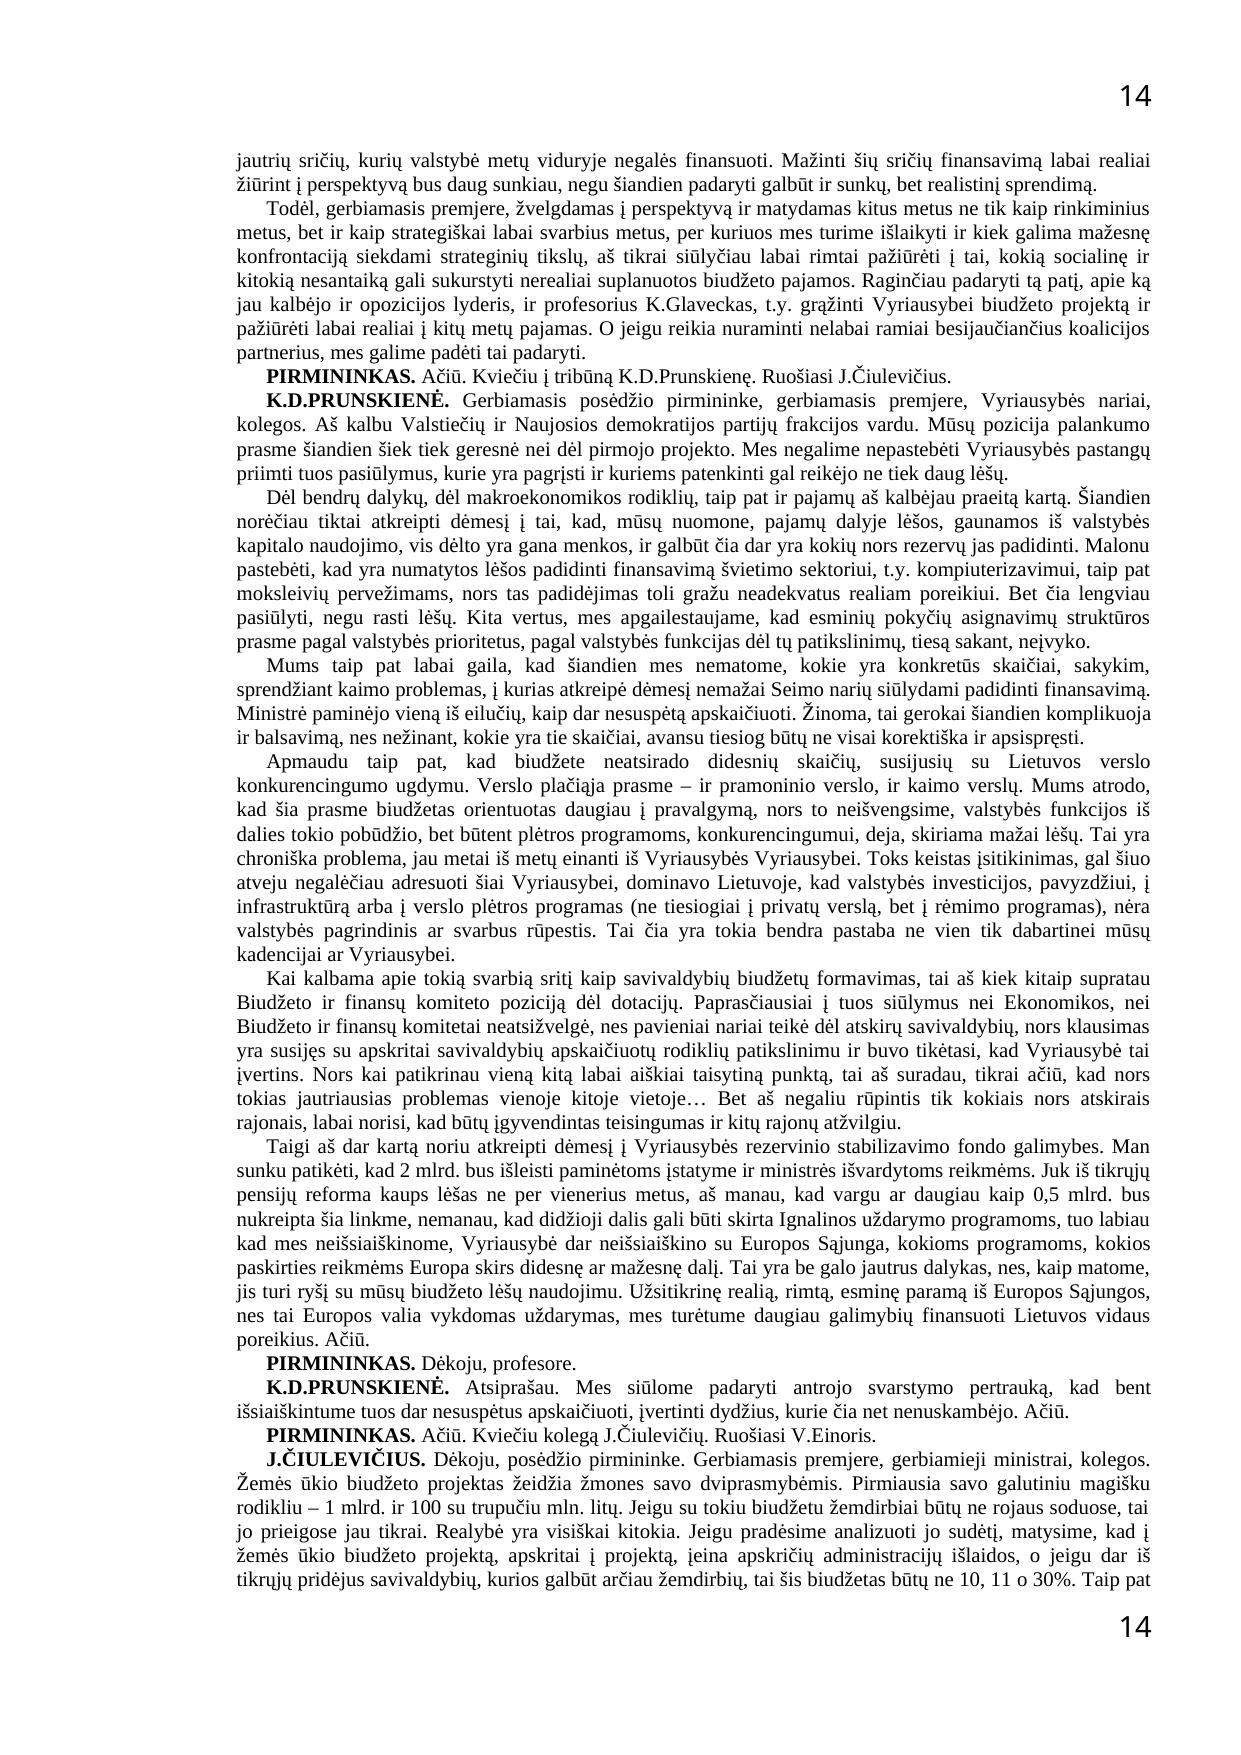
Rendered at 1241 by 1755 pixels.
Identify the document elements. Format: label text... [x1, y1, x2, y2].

text Mums taip pat labai gaila, kad šiandien mes nematome, kokie yra konkretūs skaičiai, sakykim, sprendžiant kaimo problemas, į kurias atkreipė dėmesį nemažai Seimo narių siūlydami padidinti finansavimą. Ministrė paminėjo vieną iš eilučių, kaip dar nesuspėtą apskaičiuoti. Žinoma, tai gerokai šiandien komplikuoja ir balsavimą, nes nežinant, kokie yra tie skaičiai, avansu tiesiog būtų ne visai korektiška ir apsispręsti. [236, 653, 1152, 749]
text J.ČIULEVIČIUS. Dėkoju, posėdžio pirmininke. Gerbiamasis premjere, gerbiamieji ministrai, kolegos. Žemės ūkio biudžeto projektas žeidžia žmones savo dviprasmybėmis. Pirmiausia savo galutiniu magišku rodikliu – 1 mlrd. ir 100 su trupučiu mln. litų. Jeigu su tokiu biudžetu žemdirbiai būtų ne rojaus soduose, tai jo prieigose jau tikrai. Realybė yra visiškai kitokia. Jeigu pradėsime analizuoti jo sudėtį, matysime, kad į žemės ūkio biudžeto projektą, apskritai į projektą, įeina apskričių administracijų išlaidos, o jeigu dar iš tikrųjų pridėjus savivaldybių, kurios galbūt arčiau žemdirbių, tai šis biudžetas būtų ne 10, 11 o 30%. Taip pat [236, 1447, 1152, 1591]
text jautrių sričių, kurių valstybė metų viduryje negalės finansuoti. Mažinti šių sričių finansavimą labai realiai žiūrint į perspektyvą bus daug sunkiau, negu šiandien padaryti galbūt ir sunkų, bet realistinį sprendimą. [236, 148, 1152, 196]
text Kai kalbama apie tokią svarbią sritį kaip savivaldybių biudžetų formavimas, tai aš kiek kitaip supratau Biudžeto ir finansų komiteto poziciją dėl dotacijų. Paprasčiausiai į tuos siūlymus nei Ekonomikos, nei Biudžeto ir finansų komitetai neatsižvelgė, nes pavieniai nariai teikė dėl atskirų savivaldybių, nors klausimas yra susijęs su apskritai savivaldybių apskaičiuotų rodiklių patikslinimu ir buvo tikėtasi, kad Vyriausybė tai įvertins. Nors kai patikrinau vieną kitą labai aiškiai taisytiną punktą, tai aš suradau, tikrai ačiū, kad nors tokias jautriausias problemas vienoje kitoje vietoje… Bet aš negaliu rūpintis tik kokiais nors atskirais rajonais, labai norisi, kad būtų įgyvendintas teisingumas ir kitų rajonų atžvilgiu. [236, 966, 1152, 1134]
text K.D.PRUNSKIENĖ. Gerbiamasis posėdžio pirmininke, gerbiamasis premjere, Vyriausybės nariai, kolegos. Aš kalbu Valstiečių ir Naujosios demokratijos partijų frakcijos vardu. Mūsų pozicija palankumo prasme šiandien šiek tiek geresnė nei dėl pirmojo projekto. Mes negalime nepastebėti Vyriausybės pastangų priimti tuos pasiūlymus, kurie yra pagrįsti ir kuriems patenkinti gal reikėjo ne tiek daug lėšų. [236, 388, 1152, 484]
text PIRMININKAS. Dėkoju, profesore. [236, 1351, 1152, 1375]
text Dėl bendrų dalykų, dėl makroekonomikos rodiklių, taip pat ir pajamų aš kalbėjau praeitą kartą. Šiandien norėčiau tiktai atkreipti dėmesį į tai, kad, mūsų nuomone, pajamų dalyje lėšos, gaunamos iš valstybės kapitalo naudojimo, vis dėlto yra gana menkos, ir galbūt čia dar yra kokių nors rezervų jas padidinti. Malonu pastebėti, kad yra numatytos lėšos padidinti finansavimą švietimo sektoriui, t.y. kompiuterizavimui, taip pat moksleivių pervežimams, nors tas padidėjimas toli gražu neadekvatus realiam poreikiui. Bet čia lengviau pasiūlyti, negu rasti lėšų. Kita vertus, mes apgailestaujame, kad esminių pokyčių asignavimų struktūros prasme pagal valstybės prioritetus, pagal valstybės funkcijas dėl tų patikslinimų, tiesą sakant, neįvyko. [236, 484, 1152, 653]
text Apmaudu taip pat, kad biudžete neatsirado didesnių skaičių, susijusių su Lietuvos verslo konkurencingumo ugdymu. Verslo plačiąja prasme – ir pramoninio verslo, ir kaimo verslų. Mums atrodo, kad šia prasme biudžetas orientuotas daugiau į pravalgymą, nors to neišvengsime, valstybės funkcijos iš dalies tokio pobūdžio, bet būtent plėtros programoms, konkurencingumui, deja, skiriama mažai lėšų. Tai yra chroniška problema, jau metai iš metų einanti iš Vyriausybės Vyriausybei. Toks keistas įsitikinimas, gal šiuo atveju negalėčiau adresuoti šiai Vyriausybei, dominavo Lietuvoje, kad valstybės investicijos, pavyzdžiui, į infrastruktūrą arba į verslo plėtros programas (ne tiesiogiai į privatų verslą, bet į rėmimo programas), nėra valstybės pagrindinis ar svarbus rūpestis. Tai čia yra tokia bendra pastaba ne vien tik dabartinei mūsų kadencijai ar Vyriausybei. [236, 749, 1152, 966]
text PIRMININKAS. Ačiū. Kviečiu kolegą J.Čiulevičių. Ruošiasi V.Einoris. [236, 1423, 1152, 1447]
text Taigi aš dar kartą noriu atkreipti dėmesį į Vyriausybės rezervinio stabilizavimo fondo galimybes. Man sunku patikėti, kad 2 mlrd. bus išleisti paminėtoms įstatyme ir ministrės išvardytoms reikmėms. Juk iš tikrųjų pensijų reforma kaups lėšas ne per vienerius metus, aš manau, kad vargu ar daugiau kaip 0,5 mlrd. bus nukreipta šia linkme, nemanau, kad didžioji dalis gali būti skirta Ignalinos uždarymo programoms, tuo labiau kad mes neišsiaiškinome, Vyriausybė dar neišsiaiškino su Europos Sąjunga, kokioms programoms, kokios paskirties reikmėms Europa skirs didesnę ar mažesnę dalį. Tai yra be galo jautrus dalykas, nes, kaip matome, jis turi ryšį su mūsų biudžeto lėšų naudojimu. Užsitikrinę realią, rimtą, esminę paramą iš Europos Sąjungos, nes tai Europos valia vykdomas uždarymas, mes turėtume daugiau galimybių finansuoti Lietuvos vidaus poreikius. Ačiū. [236, 1134, 1152, 1351]
text Todėl, gerbiamasis premjere, žvelgdamas į perspektyvą ir matydamas kitus metus ne tik kaip rinkiminius metus, bet ir kaip strategiškai labai svarbius metus, per kuriuos mes turime išlaikyti ir kiek galima mažesnę konfrontaciją siekdami strateginių tikslų, aš tikrai siūlyčiau labai rimtai pažiūrėti į tai, kokią socialinę ir kitokią nesantaiką gali sukurstyti nerealiai suplanuotos biudžeto pajamos. Raginčiau padaryti tą patį, apie ką jau kalbėjo ir opozicijos lyderis, ir profesorius K.Glaveckas, t.y. grąžinti Vyriausybei biudžeto projektą ir pažiūrėti labai realiai į kitų metų pajamas. O jeigu reikia nuraminti nelabai ramiai besijaučiančius koalicijos partnerius, mes galime padėti tai padaryti. [236, 196, 1152, 364]
text K.D.PRUNSKIENĖ. Atsiprašau. Mes siūlome padaryti antrojo svarstymo pertrauką, kad bent išsiaiškintume tuos dar nesuspėtus apskaičiuoti, įvertinti dydžius, kurie čia net nenuskambėjo. Ačiū. [236, 1375, 1152, 1423]
text PIRMININKAS. Ačiū. Kviečiu į tribūną K.D.Prunskienę. Ruošiasi J.Čiulevičius. [236, 364, 1152, 388]
